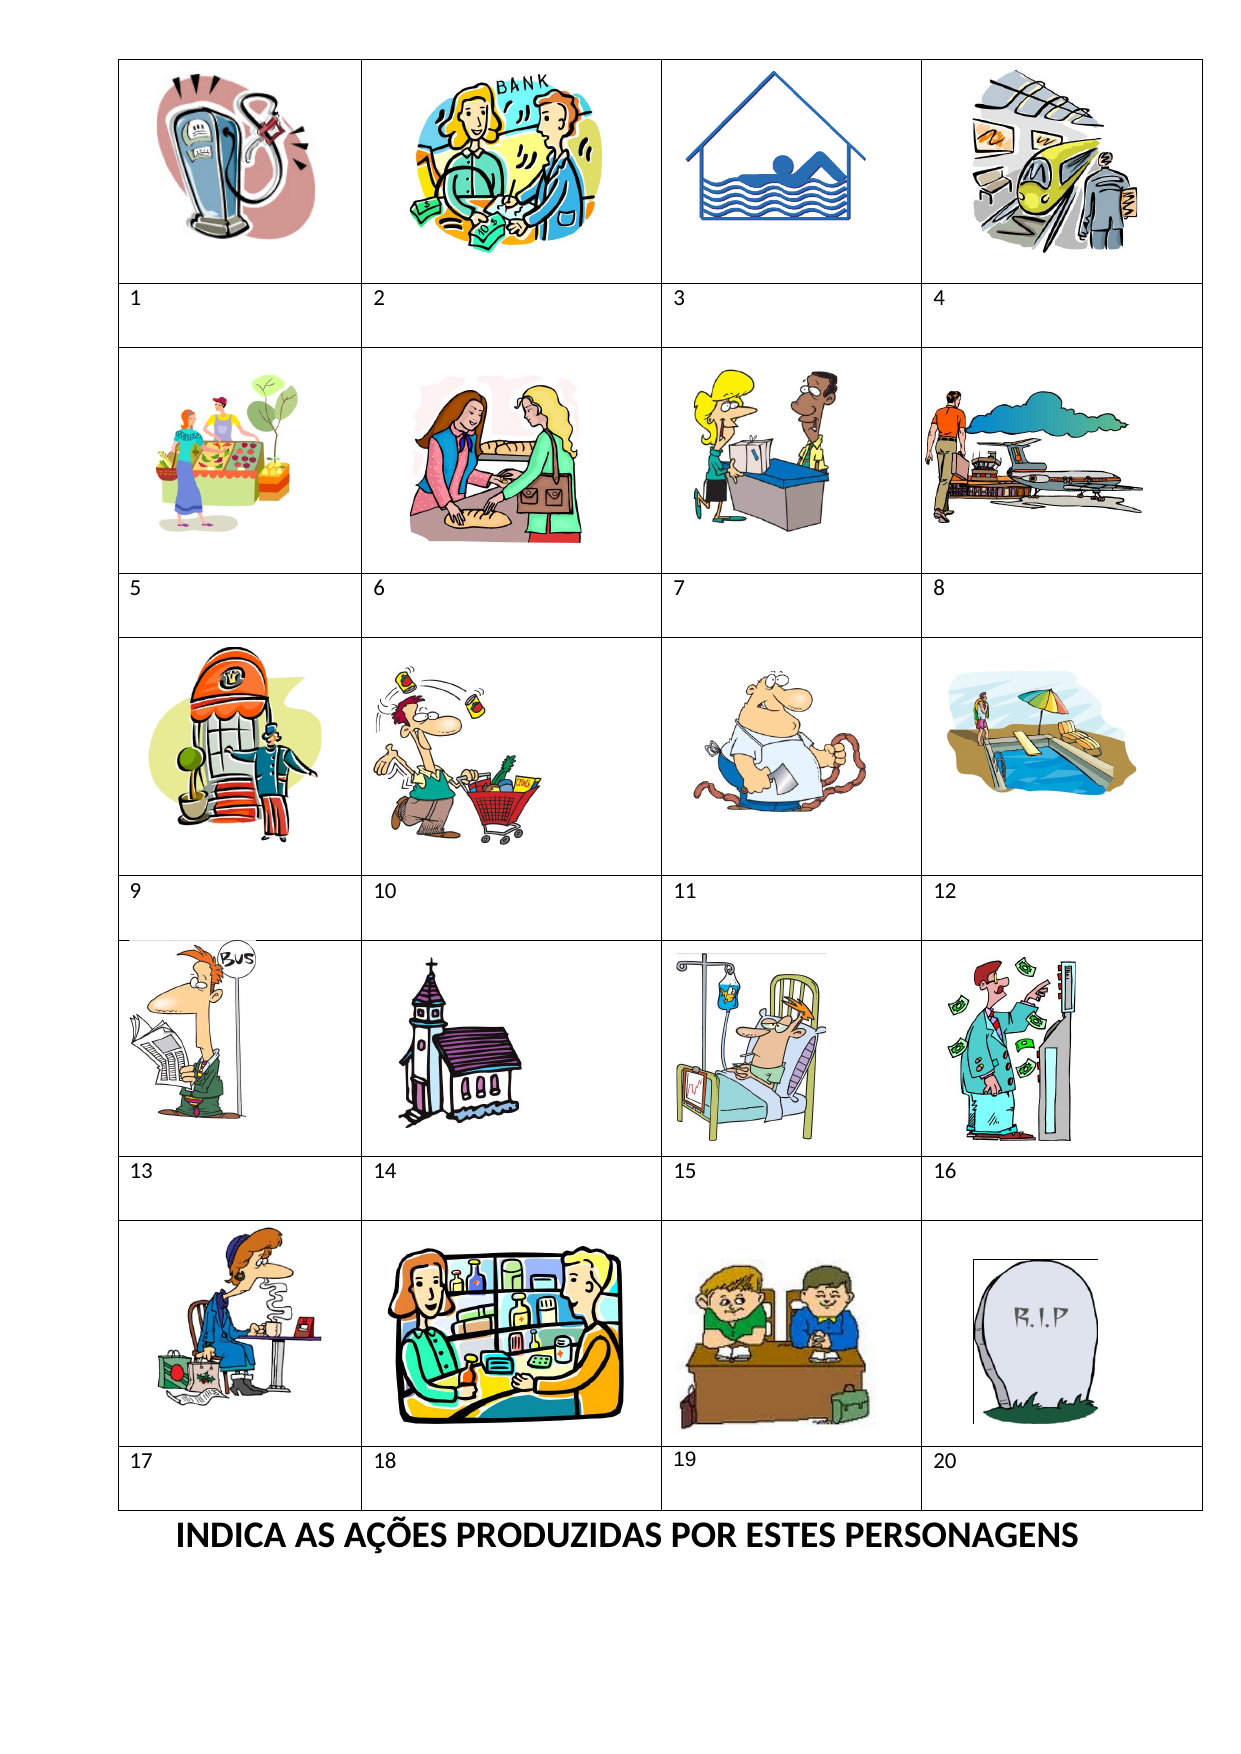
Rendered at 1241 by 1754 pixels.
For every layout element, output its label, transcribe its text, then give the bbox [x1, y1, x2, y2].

table_cell 9 [119, 876, 361, 939]
table_cell [119, 1221, 361, 1446]
table_cell [119, 348, 361, 572]
table_cell [362, 348, 661, 572]
table_cell [662, 941, 921, 1156]
table_header [362, 60, 661, 282]
table_cell 3 [662, 284, 921, 347]
table_cell [922, 348, 1202, 572]
table_cell 11 [662, 876, 921, 939]
table_cell [922, 1221, 1202, 1446]
table_cell [922, 941, 1202, 1156]
table_cell 1 [119, 284, 361, 347]
table_cell 17 [119, 1447, 361, 1510]
table_cell 19 [662, 1447, 921, 1510]
table_cell 15 [662, 1157, 921, 1220]
table_cell [119, 638, 361, 875]
table_cell 16 [922, 1157, 1202, 1220]
table_header [922, 60, 1202, 282]
table_cell [922, 638, 1202, 875]
table_cell [662, 638, 921, 875]
table_cell 6 [362, 574, 661, 637]
table_cell 7 [662, 574, 921, 637]
table_cell [662, 348, 921, 572]
table_cell 12 [922, 876, 1202, 939]
table_cell 10 [362, 876, 661, 939]
table_cell 20 [922, 1447, 1202, 1510]
table_header [662, 60, 921, 282]
table_cell 13 [119, 1157, 361, 1220]
table_cell [662, 1221, 921, 1446]
table_cell [362, 638, 661, 875]
table_cell 5 [119, 574, 361, 637]
table_cell [119, 941, 361, 1156]
table_cell 14 [362, 1157, 661, 1220]
table_cell 8 [922, 574, 1202, 637]
table_cell 18 [362, 1447, 661, 1510]
table_cell 4 [922, 284, 1202, 347]
table_cell [362, 941, 661, 1156]
table_cell 2 [362, 284, 661, 347]
table_header [119, 60, 361, 282]
text INDICA AS AÇÕES PRODUZIDAS POR ESTES PERSONAGENS [118, 1511, 1137, 1557]
table_cell [362, 1221, 661, 1446]
